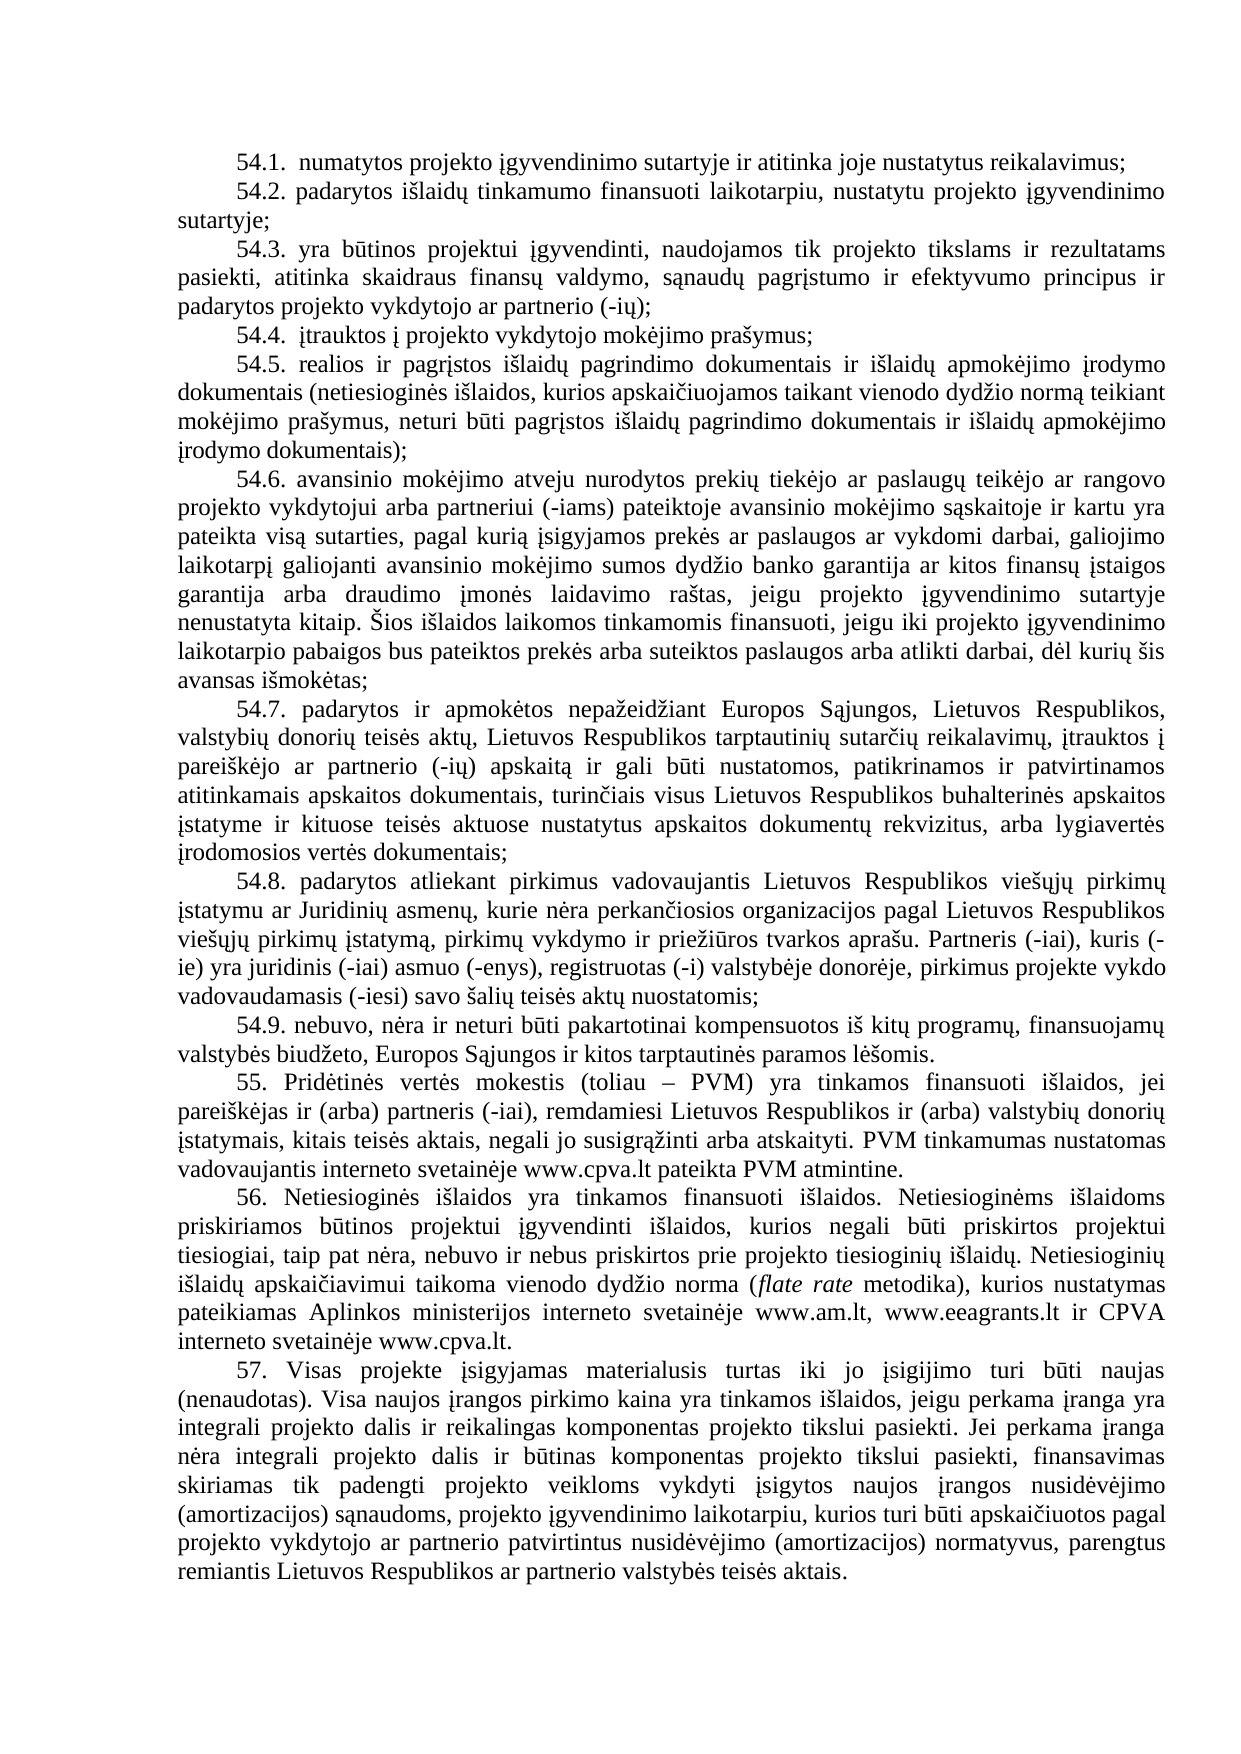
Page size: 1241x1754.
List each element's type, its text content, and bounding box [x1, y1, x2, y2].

text 57. Visas projekte įsigyjamas materialusis turtas iki jo įsigijimo turi būti naujas (nenaudotas). Visa naujos įrangos pirkimo kaina yra tinkamos išlaidos, jeigu perkama įranga yra integrali projekto dalis ir reikalingas komponentas projekto tikslui pasiekti. Jei perkama įranga nėra integrali projekto dalis ir būtinas komponentas projekto tikslui pasiekti, finansavimas skiriamas tik padengti projekto veikloms vykdyti įsigytos naujos įrangos nusidėvėjimo (amortizacijos) sąnaudoms, projekto įgyvendinimo laikotarpiu, kurios turi būti apskaičiuotos pagal projekto vykdytojo ar partnerio patvirtintus nusidėvėjimo (amortizacijos) normatyvus, parengtus remiantis Lietuvos Respublikos ar partnerio valstybės teisės aktais. [177, 1355, 1166, 1585]
text 55. Pridėtinės vertės mokestis (toliau – PVM) yra tinkamos finansuoti išlaidos, jei pareiškėjas ir (arba) partneris (-iai), remdamiesi Lietuvos Respublikos ir (arba) valstybių donorių įstatymais, kitais teisės aktais, negali jo susigrąžinti arba atskaityti. PVM tinkamumas nustatomas vadovaujantis interneto svetainėje www.cpva.lt pateikta PVM atmintine. [177, 1067, 1166, 1182]
text 56. Netiesioginės išlaidos yra tinkamos finansuoti išlaidos. Netiesioginėms išlaidoms priskiriamos būtinos projektui įgyvendinti išlaidos, kurios negali būti priskirtos projektui tiesiogiai, taip pat nėra, nebuvo ir nebus priskirtos prie projekto tiesioginių išlaidų. Netiesioginių išlaidų apskaičiavimui taikoma vienodo dydžio norma (flate rate metodika), kurios nustatymas pateikiamas Aplinkos ministerijos interneto svetainėje www.am.lt, www.eeagrants.lt ir CPVA interneto svetainėje www.cpva.lt. [177, 1182, 1166, 1355]
text 54.3. yra būtinos projektui įgyvendinti, naudojamos tik projekto tikslams ir rezultatams pasiekti, atitinka skaidraus finansų valdymo, sąnaudų pagrįstumo ir efektyvumo principus ir padarytos projekto vykdytojo ar partnerio (-ių); [177, 234, 1166, 320]
text 54.8. padarytos atliekant pirkimus vadovaujantis Lietuvos Respublikos viešųjų pirkimų įstatymu ar Juridinių asmenų, kurie nėra perkančiosios organizacijos pagal Lietuvos Respublikos viešųjų pirkimų įstatymą, pirkimų vykdymo ir priežiūros tvarkos aprašu. Partneris (-iai), kuris (-ie) yra juridinis (-iai) asmuo (-enys), registruotas (-i) valstybėje donorėje, pirkimus projekte vykdo vadovaudamasis (-iesi) savo šalių teisės aktų nuostatomis; [177, 866, 1166, 1010]
text 54.2. padarytos išlaidų tinkamumo finansuoti laikotarpiu, nustatytu projekto įgyvendinimo sutartyje; [177, 176, 1166, 234]
text 54.6. avansinio mokėjimo atveju nurodytos prekių tiekėjo ar paslaugų teikėjo ar rangovo projekto vykdytojui arba partneriui (-iams) pateiktoje avansinio mokėjimo sąskaitoje ir kartu yra pateikta visą sutarties, pagal kurią įsigyjamos prekės ar paslaugos ar vykdomi darbai, galiojimo laikotarpį galiojanti avansinio mokėjimo sumos dydžio banko garantija ar kitos finansų įstaigos garantija arba draudimo įmonės laidavimo raštas, jeigu projekto įgyvendinimo sutartyje nenustatyta kitaip. Šios išlaidos laikomos tinkamomis finansuoti, jeigu iki projekto įgyvendinimo laikotarpio pabaigos bus pateiktos prekės arba suteiktos paslaugos arba atlikti darbai, dėl kurių šis avansas išmokėtas; [177, 464, 1166, 694]
text 54.9. nebuvo, nėra ir neturi būti pakartotinai kompensuotos iš kitų programų, finansuojamų valstybės biudžeto, Europos Sąjungos ir kitos tarptautinės paramos lėšomis. [177, 1010, 1166, 1067]
text 54.5. realios ir pagrįstos išlaidų pagrindimo dokumentais ir išlaidų apmokėjimo įrodymo dokumentais (netiesioginės išlaidos, kurios apskaičiuojamos taikant vienodo dydžio normą teikiant mokėjimo prašymus, neturi būti pagrįstos išlaidų pagrindimo dokumentais ir išlaidų apmokėjimo įrodymo dokumentais); [177, 349, 1166, 464]
text 54.1. numatytos projekto įgyvendinimo sutartyje ir atitinka joje nustatytus reikalavimus; [177, 147, 1166, 176]
text 54.7. padarytos ir apmokėtos nepažeidžiant Europos Sąjungos, Lietuvos Respublikos, valstybių donorių teisės aktų, Lietuvos Respublikos tarptautinių sutarčių reikalavimų, įtrauktos į pareiškėjo ar partnerio (-ių) apskaitą ir gali būti nustatomos, patikrinamos ir patvirtinamos atitinkamais apskaitos dokumentais, turinčiais visus Lietuvos Respublikos buhalterinės apskaitos įstatyme ir kituose teisės aktuose nustatytus apskaitos dokumentų rekvizitus, arba lygiavertės įrodomosios vertės dokumentais; [177, 694, 1166, 866]
text 54.4. įtrauktos į projekto vykdytojo mokėjimo prašymus; [177, 320, 1166, 349]
